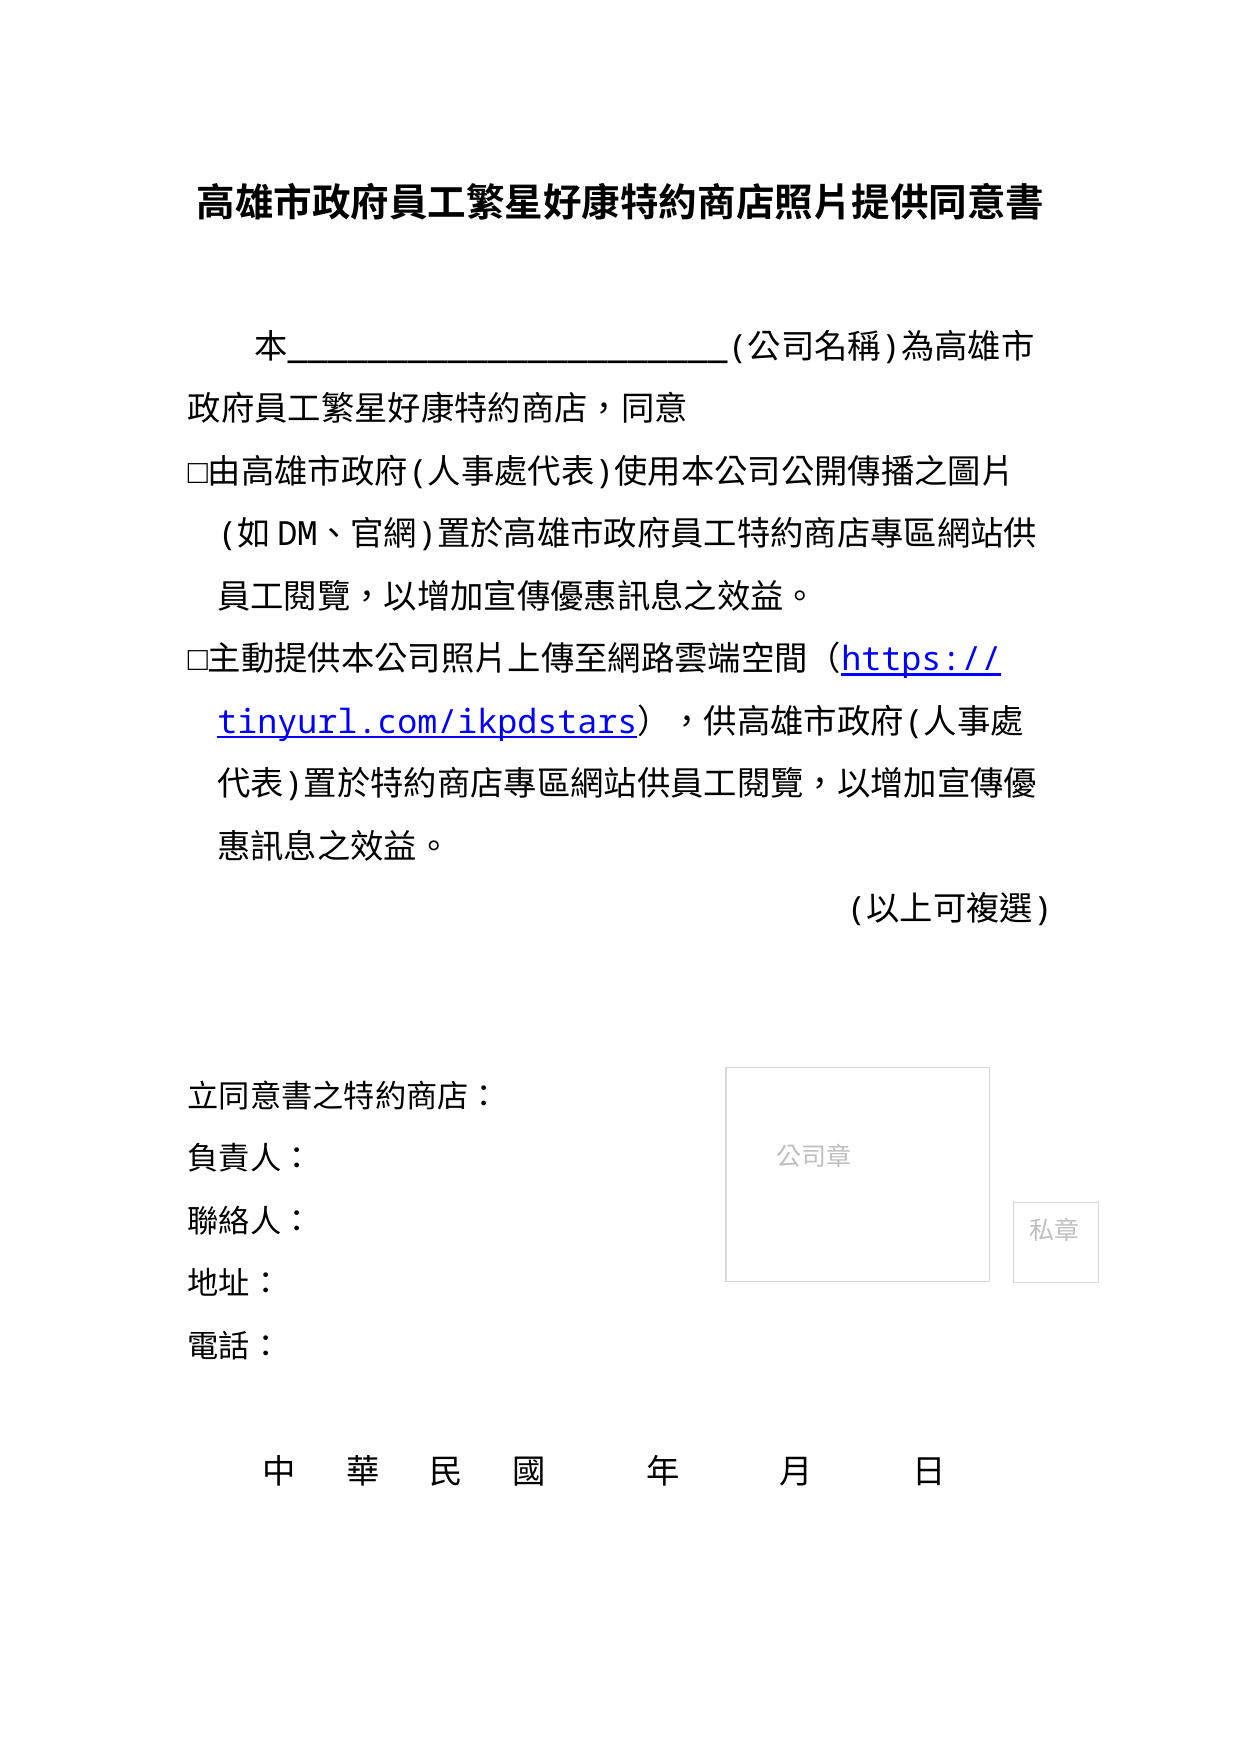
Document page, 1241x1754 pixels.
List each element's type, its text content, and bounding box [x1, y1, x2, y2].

text 私章 [1029, 1211, 1083, 1247]
table_header 立同意書之特約商店： 負責人： 聯絡人： 地址： 電話： [176, 1052, 557, 1364]
text 公司章 [742, 1137, 974, 1173]
text □由高雄市政府(人事處代表)使用本公司公開傳播之圖片(如DM、官網)置於高雄市政府員工特約商店專區網站供員工閱覽，以增加宣傳優惠訊息之效益。 [188, 427, 1053, 614]
text 本______________________(公司名稱)為高雄市政府員工繁星好康特約商店，同意 [187, 302, 1053, 427]
text 中 華 民 國 年 月 日 [187, 1427, 1053, 1489]
text (以上可複選) [188, 864, 1053, 927]
text □主動提供本公司照片上傳至網路雲端空間（https://tinyurl.com/ikpdstars），供高雄市政府(人事處代表)置於特約商店專區網站供員工閱覽，以增加宣傳優惠訊息之效益。 [188, 614, 1053, 864]
text 高雄市政府員工繁星好康特約商店照片提供同意書 [187, 158, 1053, 221]
